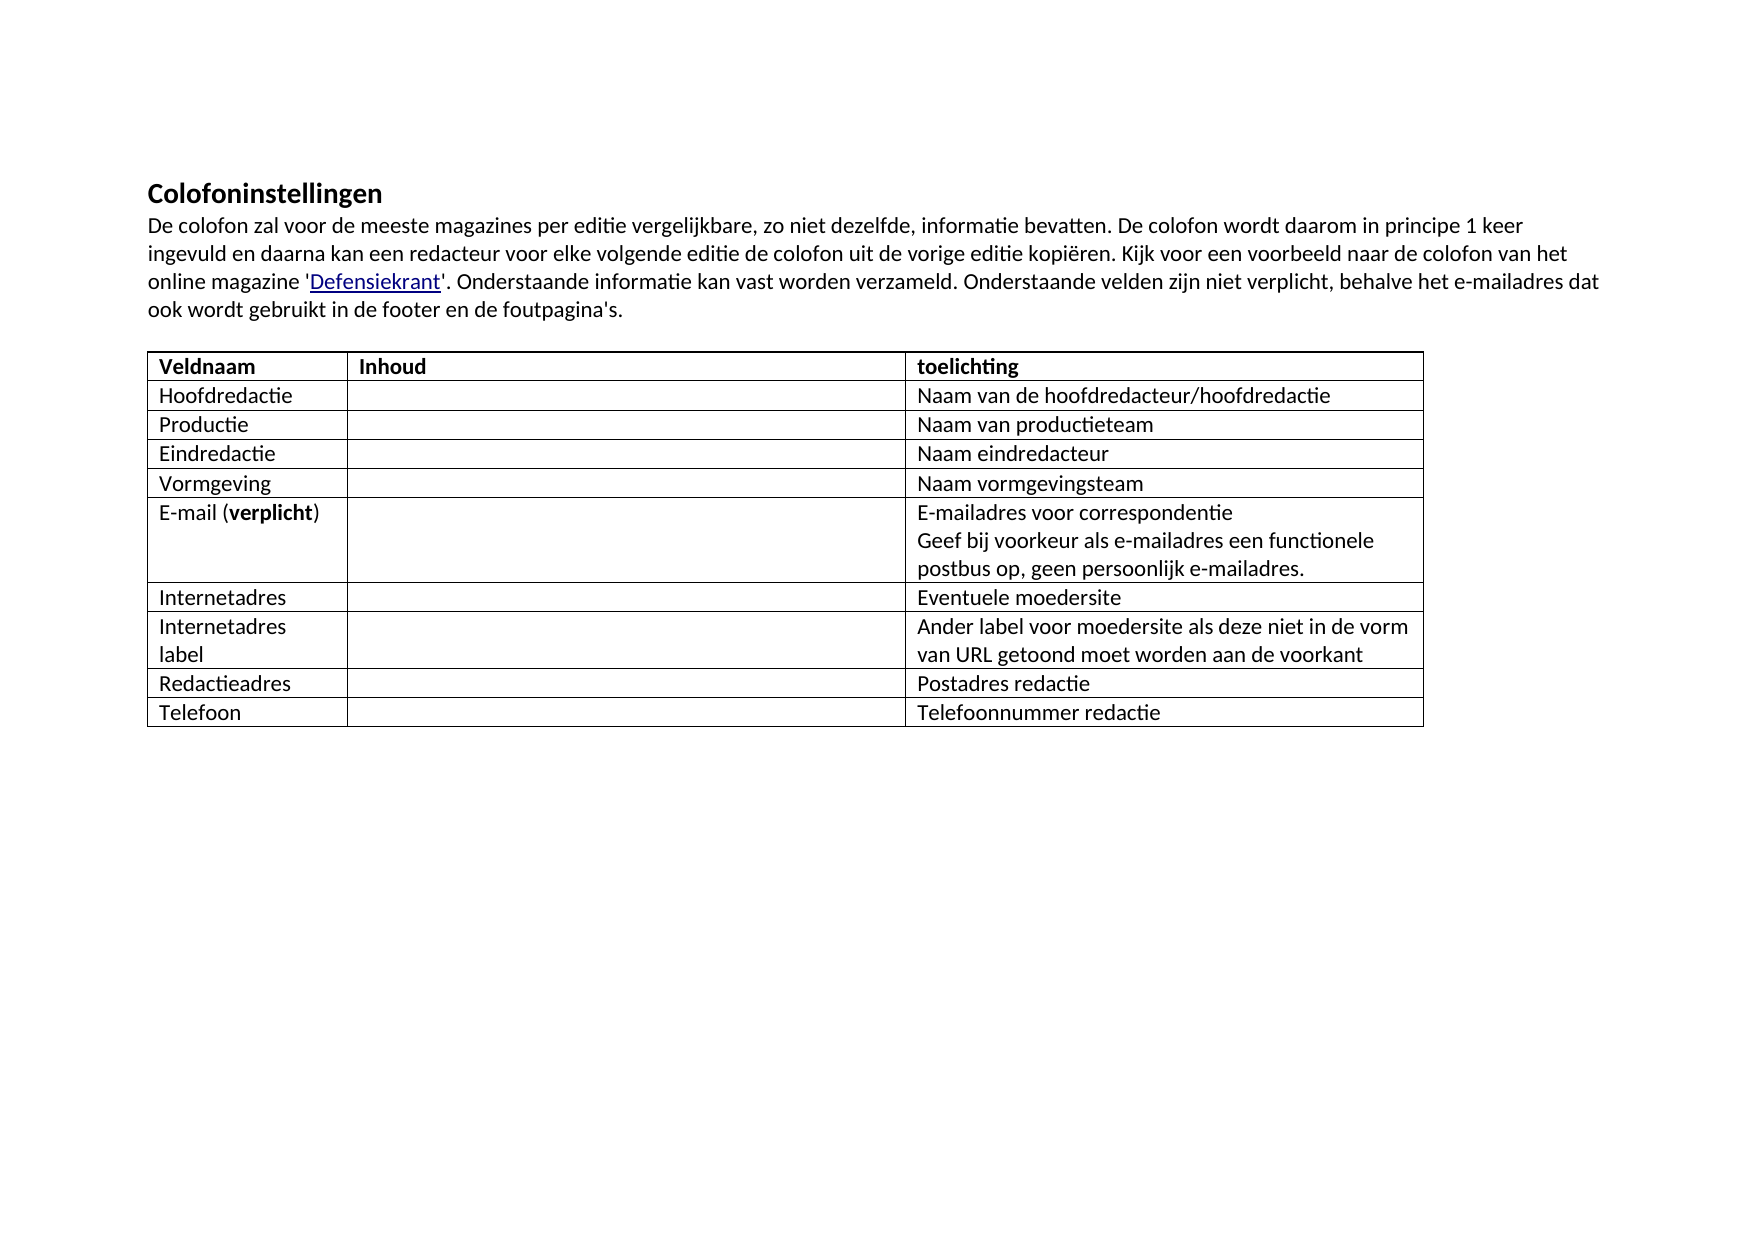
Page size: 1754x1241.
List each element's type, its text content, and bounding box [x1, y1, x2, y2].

table_cell Eindredactie [148, 440, 347, 468]
table_cell [348, 381, 905, 409]
table_cell Ander label voor moedersite als deze niet in de vorm van URL getoond moet worden aan de voorkant [906, 612, 1423, 668]
table_cell [348, 411, 905, 438]
text De colofon zal voor de meeste magazines per editie vergelijkbare, zo niet dezelfde, informatie bevatten. De colofon wordt daarom in principe 1 keer ingevuld en daarna kan een redacteur voor elke volgende editie de colofon uit de vorige editie kopiëren. Kijk voor een voorbeeld naar de colofon van het online magazine 'Defensiekrant'. Onderstaande informatie kan vast worden verzameld. Onderstaande velden zijn niet verplicht, behalve het e-mailadres dat ook wordt gebruikt in de footer en de foutpagina's. [148, 211, 1606, 323]
table_cell [348, 469, 905, 497]
table_cell [348, 440, 905, 468]
subtitle Colofoninstellingen [148, 176, 1606, 211]
table_cell Postadres redactie [906, 669, 1423, 697]
table_cell Naam eindredacteur [906, 440, 1423, 468]
table_cell Telefoon [148, 698, 347, 726]
table_cell Telefoonnummer redactie [906, 698, 1423, 726]
table_cell [348, 612, 905, 668]
table_cell Internetadres [148, 583, 347, 611]
table_cell Productie [148, 411, 347, 438]
table_header toelichting [906, 353, 1423, 380]
table_cell [348, 669, 905, 697]
table_cell Internetadres label [148, 612, 347, 668]
table_cell [348, 583, 905, 611]
table_header Inhoud [348, 353, 905, 380]
table_cell Naam vormgevingsteam [906, 469, 1423, 497]
table_cell [348, 498, 905, 582]
table_cell Naam van de hoofdredacteur/hoofdredactie [906, 381, 1423, 409]
table_cell Vormgeving [148, 469, 347, 497]
table_cell Eventuele moedersite [906, 583, 1423, 611]
table_cell Hoofdredactie [148, 381, 347, 409]
table_cell E-mailadres voor correspondentie Geef bij voorkeur als e-mailadres een functionele postbus op, geen persoonlijk e-mailadres. [906, 498, 1423, 582]
table_cell Redactieadres [148, 669, 347, 697]
table_header Veldnaam [148, 353, 347, 380]
table_cell E-mail (verplicht) [148, 498, 347, 582]
table_cell Naam van productieteam [906, 411, 1423, 438]
table_cell [348, 698, 905, 726]
